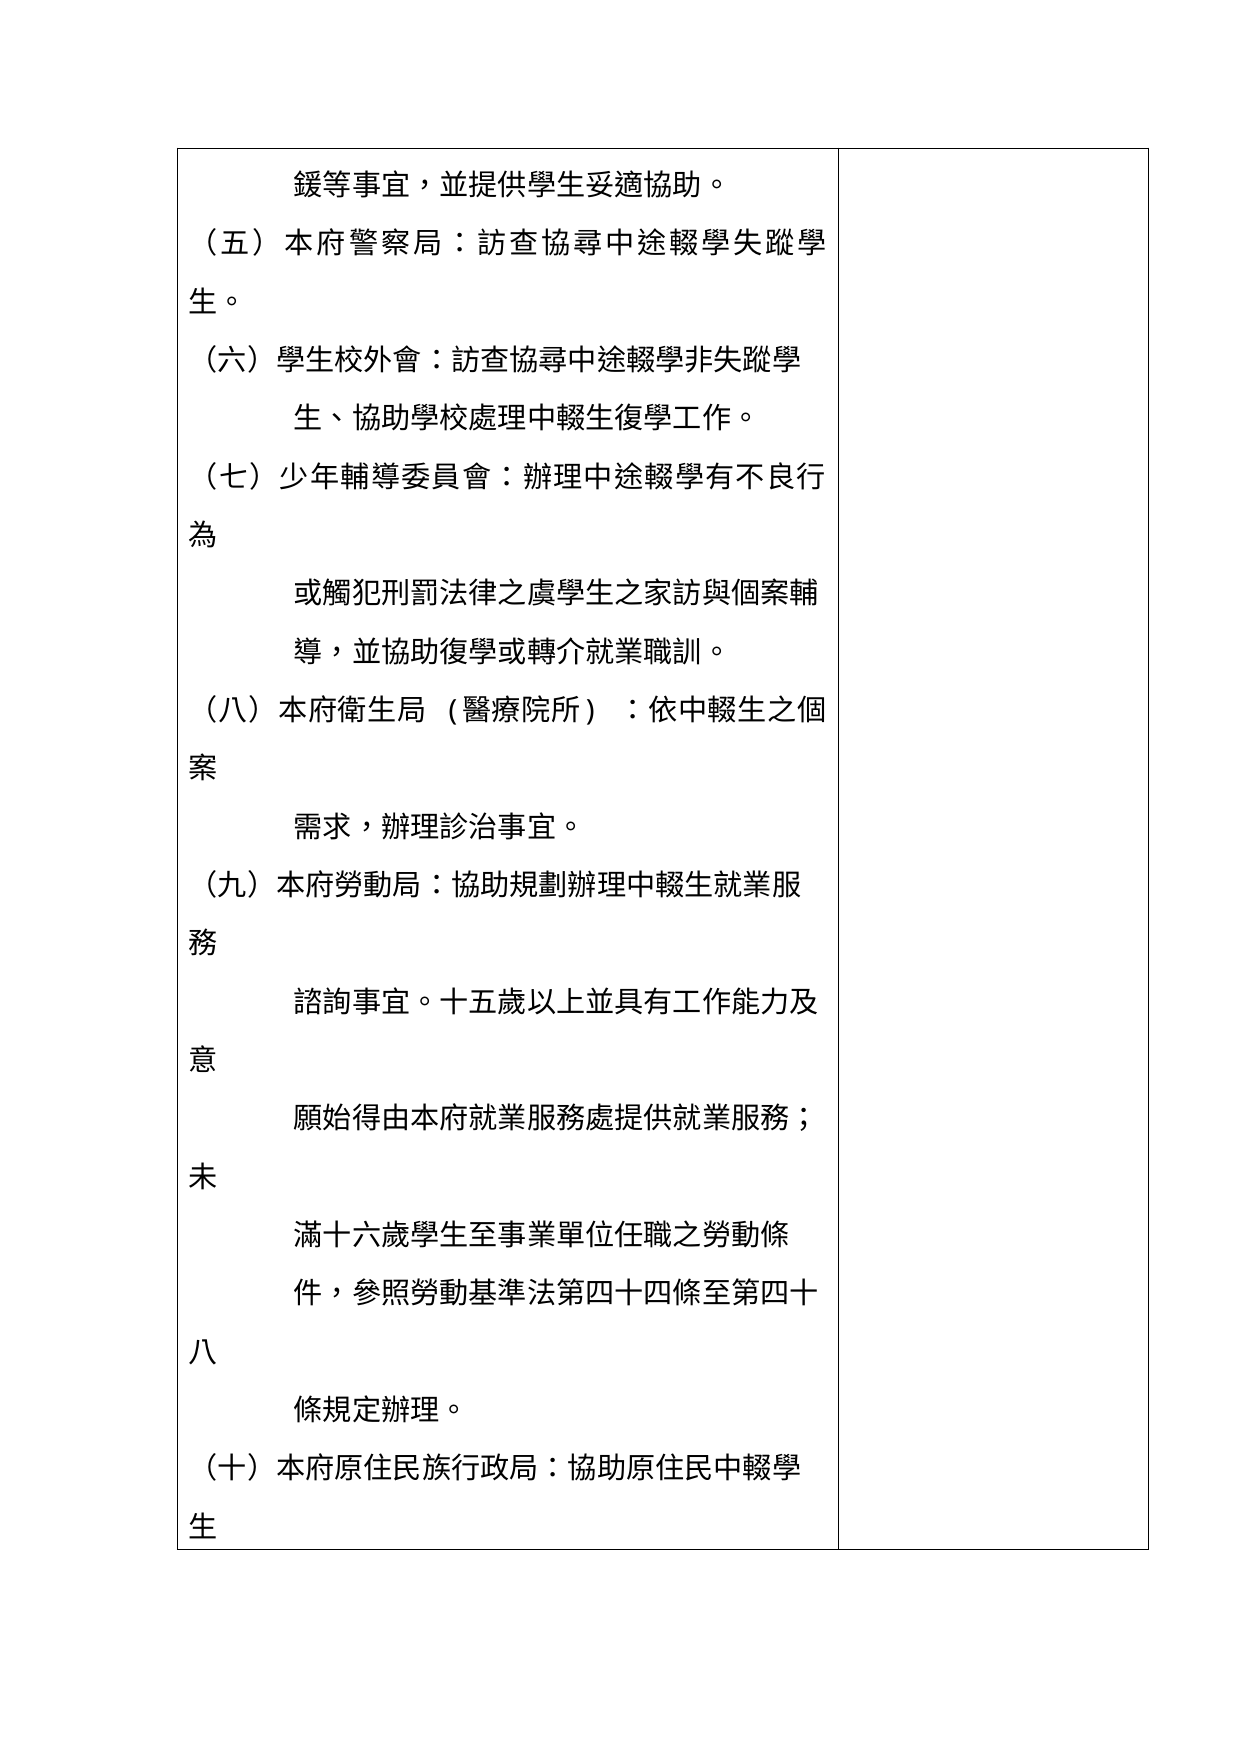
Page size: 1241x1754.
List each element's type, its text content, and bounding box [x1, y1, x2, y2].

table_cell 鍰等事宜，並提供學生妥適協助。 （五）本府警察局：訪查協尋中途輟學失蹤學生。 （六）學生校外會：訪查協尋中途輟學非失蹤學 生、協助學校處理中輟生復學工作。 （七）少年輔導委員會：辦理中途輟學有不良行為 或觸犯刑罰法律之虞學生之家訪與個案輔 導，並協助復學或轉介就業職訓。 （八）本府衛生局 (醫療院所) ：依中輟生之個案 需求，辦理診治事宜。 （九）本府勞動局：協助規劃辦理中輟生就業服務 諮詢事宜。十五歲以上並具有工作能力及意 願始得由本府就業服務處提供就業服務；未 滿十六歲學生至事業單位任職之勞動條 件，參照勞動基準法第四十四條至第四十八 條規定辦理。 （十）本府原住民族行政局：協助原住民中輟學生 [178, 149, 838, 1549]
table_cell [839, 149, 1148, 1549]
